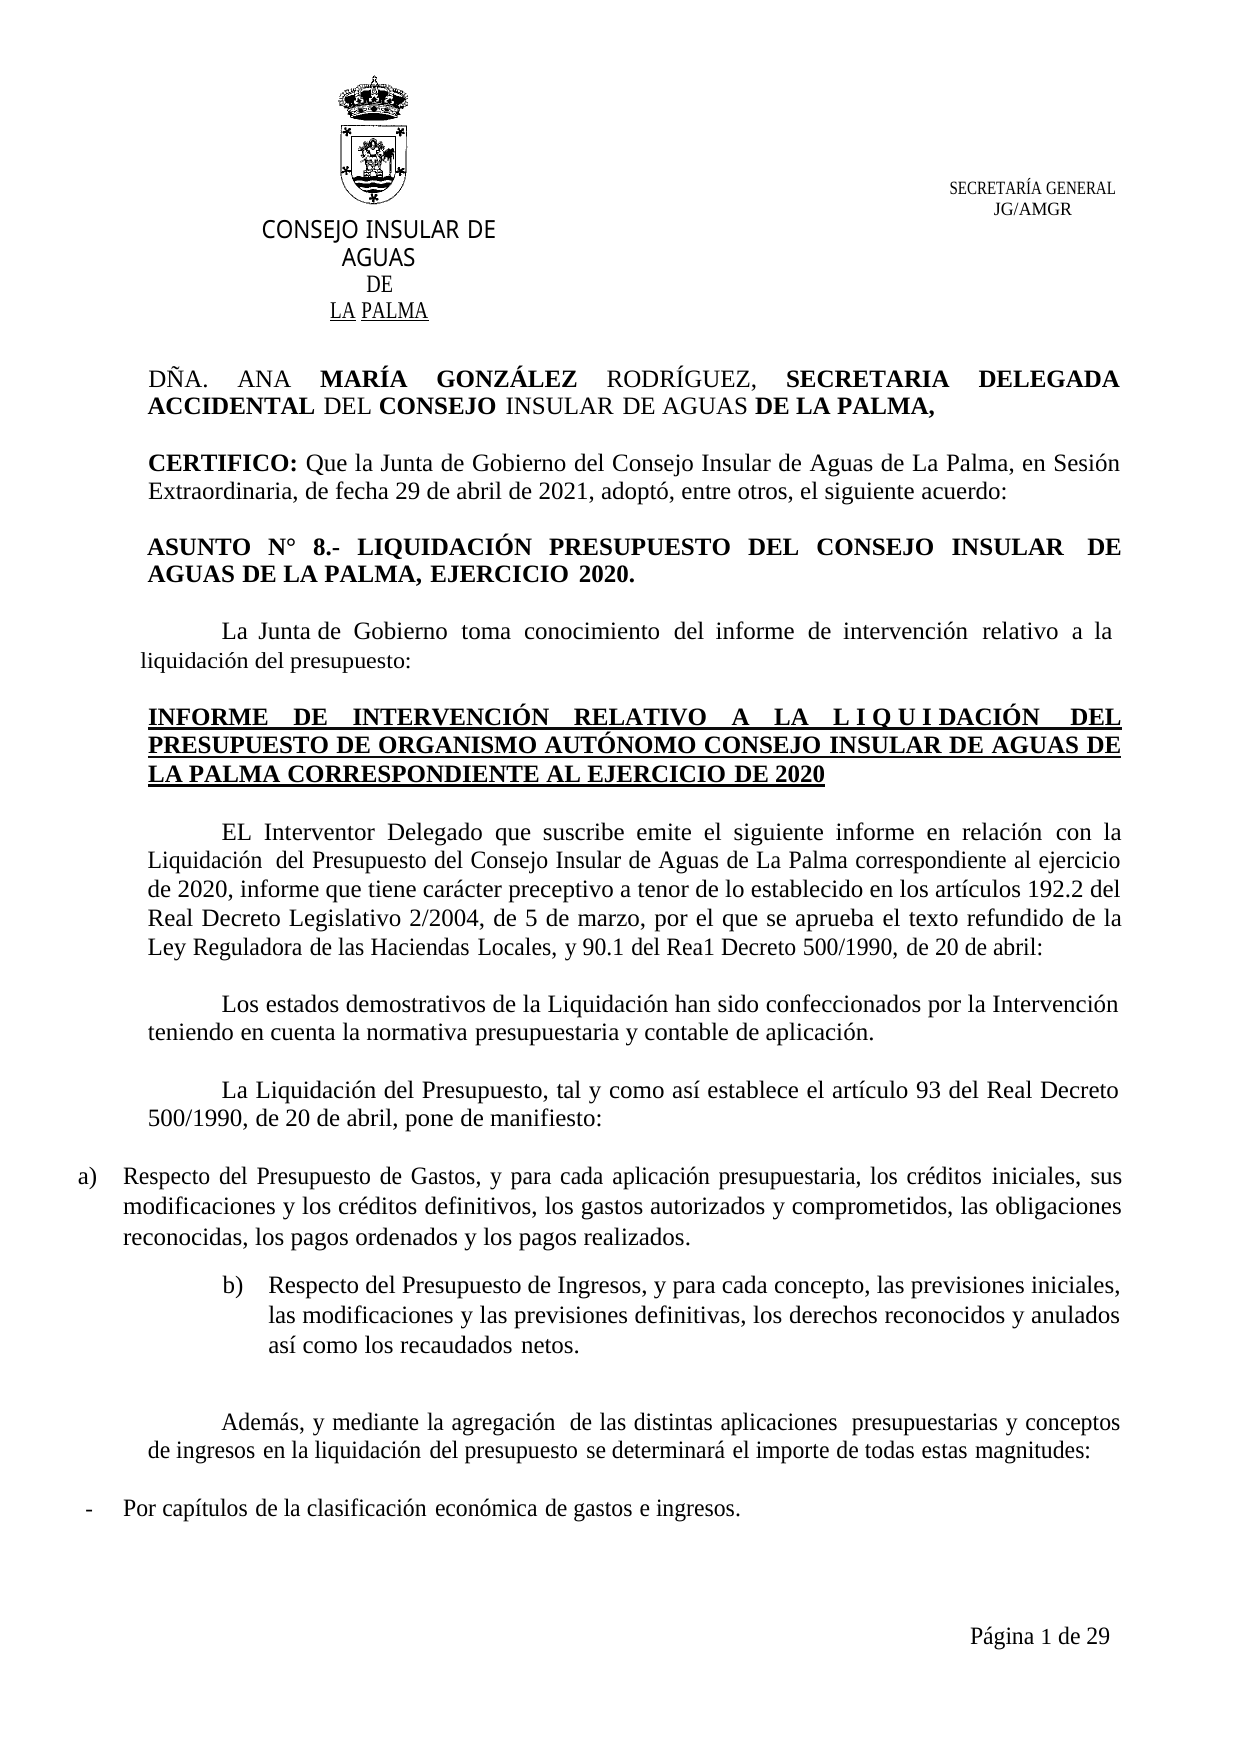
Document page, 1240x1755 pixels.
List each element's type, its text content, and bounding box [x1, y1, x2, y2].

text liquidación del presupuesto: [140, 647, 1210, 673]
list Respecto del Presupuesto de Ingresos, y para cada concepto, las previsiones iniciales, las modificaciones y las previsiones definitivas, los derechos reconocidos y anulados así como los recaudados netos. [222, 1270, 1121, 1359]
list Respecto del Presupuesto de Gastos, y para cada aplicación presupuestaria, los créditos iniciales, sus modificaciones y los créditos definitivos, los gastos autorizados y comprometidos, las obligaciones reconocidas, los pagos ordenados y los pagos realizados. [78, 1161, 1122, 1251]
text CERTIFICO: Que la Junta de Gobierno del Consejo Insular de Aguas de La Palma, en Sesión Extraordinaria, de fecha 29 de abril de 2021, adoptó, entre otros, el siguiente acuerdo: [148, 448, 1121, 505]
text DE [230, 271, 528, 297]
text ASUNTO N° 8.- LIQUIDACIÓN PRESUPUESTO DEL CONSEJO INSULAR DE AGUAS DE LA PALMA, EJERCICIO 2020. [147, 533, 1122, 588]
text CONSEJO INSULAR DE AGUAS [230, 217, 527, 271]
text SECRETARÍA GENERAL JG/AMGR [949, 178, 1192, 219]
picture [338, 75, 408, 205]
text Además, y mediante la agregación de las distintas aplicaciones presupuestarias y conceptos de ingresos en la liquidación del presupuesto se determinará el importe de todas estas magnitudes: [148, 1407, 1120, 1464]
text LA PALMA [230, 297, 528, 324]
text INFORME DE INTERVENCIÓN RELATIVO A LA LIQUIDACIÓN DEL [148, 702, 1122, 727]
text La Junta de Gobierno toma conocimiento del informe de intervención relativo a la [221, 616, 1210, 645]
text Los estados demostrativos de la Liquidación han sido confeccionados por la Intervención teniendo en cuenta la normativa presupuestaria y contable de aplicación. [148, 989, 1120, 1046]
text EL Interventor Delegado que suscribe emite el siguiente informe en relación con la Liquidación del Presupuesto del Consejo Insular de Aguas de La Palma correspondiente al ejercicio de 2020, informe que tiene carácter preceptivo a tenor de lo establecido en los artículos 192.2 del Real Decreto Legislativo 2/2004, de 5 de marzo, por el que se aprueba el texto refundido de la Ley Reguladora de las Haciendas Locales, y 90.1 del Rea1 Decreto 500/1990, de 20 de abril: [147, 817, 1122, 961]
text La Liquidación del Presupuesto, tal y como así establece el artículo 93 del Real Decreto 500/1990, de 20 de abril, pone de manifiesto: [148, 1075, 1121, 1132]
text DÑA. ANA MARÍA GONZÁLEZ RODRÍGUEZ, SECRETARIA DELEGADA ACCIDENTAL DEL CONSEJO INSULAR DE AGUAS DE LA PALMA, [147, 365, 1120, 420]
list Por capítulos de la clasificación económica de gastos e ingresos. [85, 1493, 1210, 1521]
text PRESUPUESTO DE ORGANISMO AUTÓNOMO CONSEJO INSULAR DE AGUAS DE LA PALMA CORRESPONDIENTE AL EJERCICIO DE 2020 [148, 730, 1122, 788]
